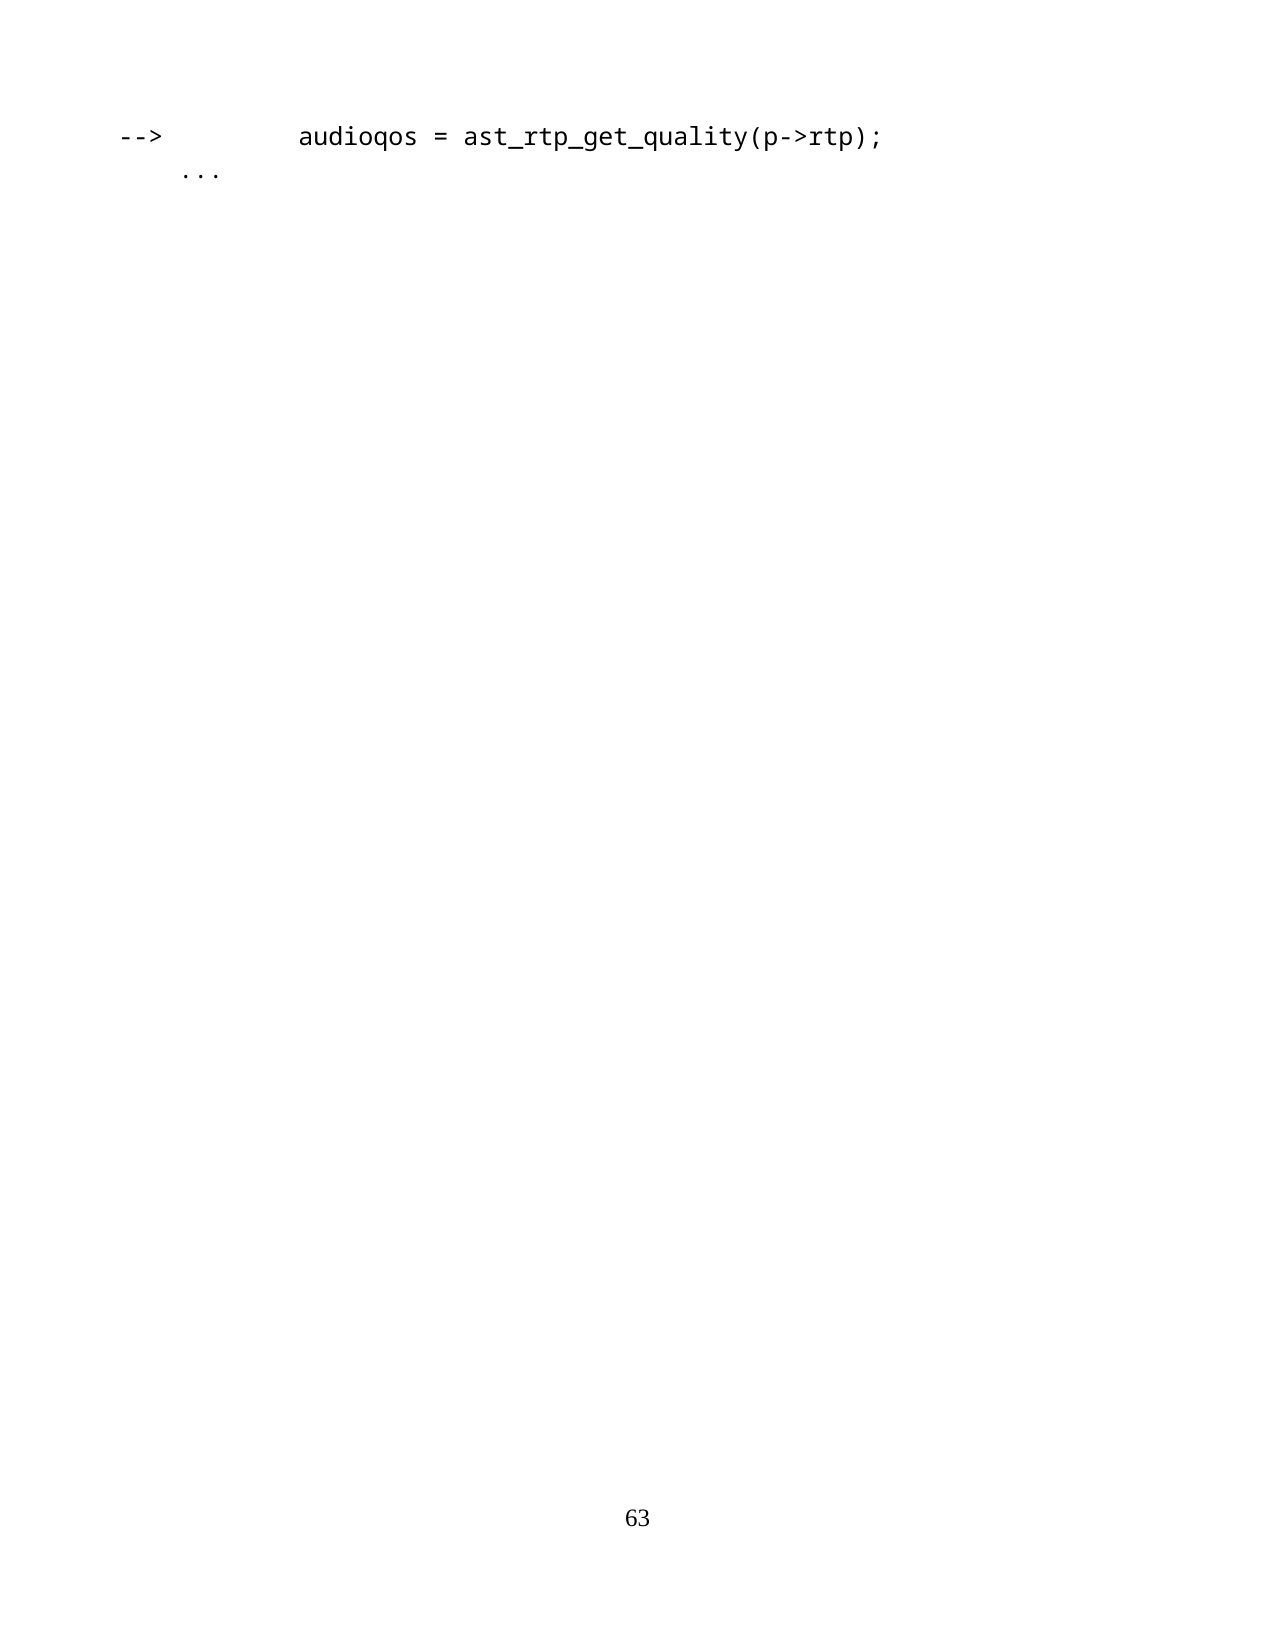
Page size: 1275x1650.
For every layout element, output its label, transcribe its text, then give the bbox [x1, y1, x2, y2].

text ... [118, 152, 1157, 186]
text --> audioqos = ast_rtp_get_quality(p->rtp); [118, 118, 1157, 152]
